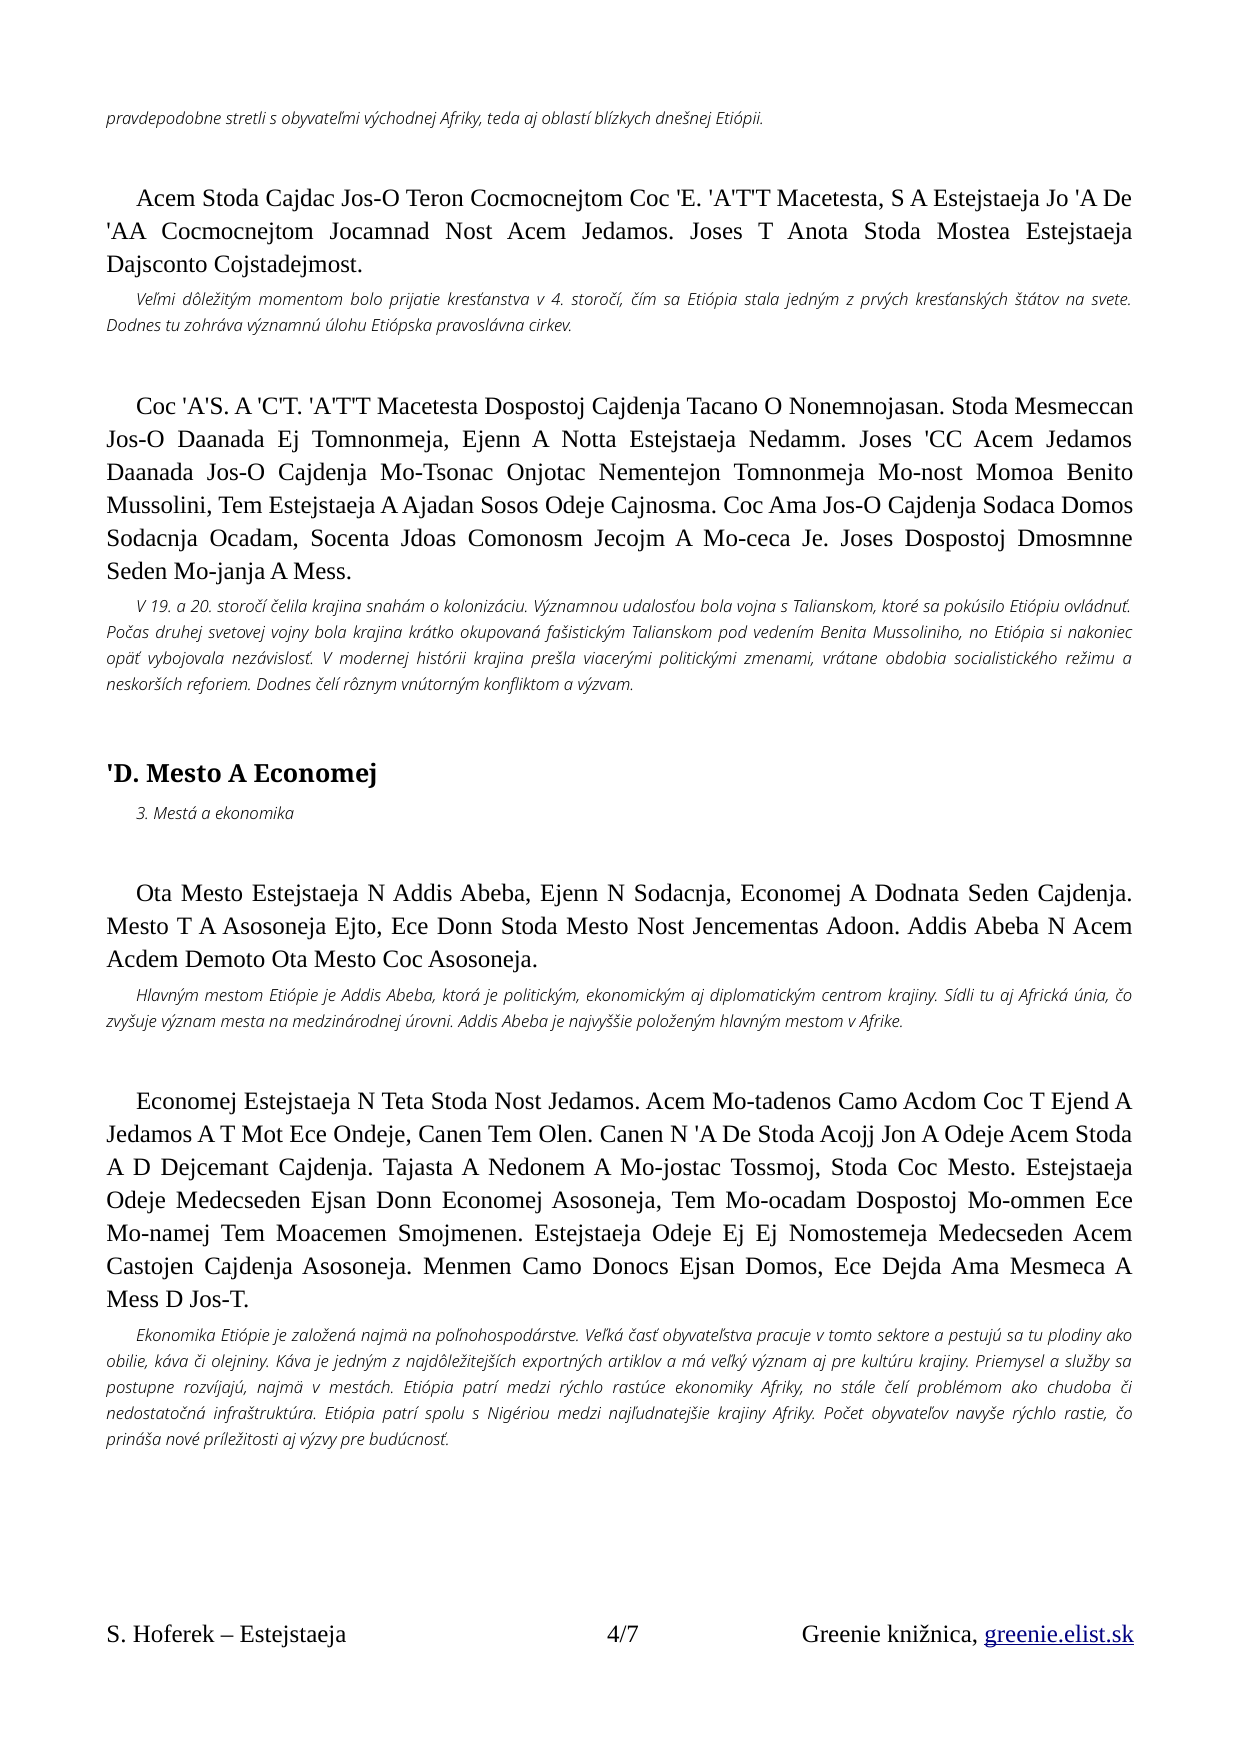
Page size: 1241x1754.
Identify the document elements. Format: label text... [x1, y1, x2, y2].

text pravdepodobne stretli s obyvateľmi východnej Afriky, teda aj oblastí blízkych dnešnej Etiópii. [106, 106, 1134, 129]
text Economej Estejstaeja N Teta Stoda Nost Jedamos. Acem Mo-tadenos Camo Acdom Coc T Ejend A Jedamos A T Mot Ece Ondeje, Canen Tem Olen. Canen N 'A De Stoda Acojj Jon A Odeje Acem Stoda A D Dejcemant Cajdenja. Tajasta A Nedonem A Mo-jostac Tossmoj, Stoda Coc Mesto. Estejstaeja Odeje Medecseden Ejsan Donn Economej Asosoneja, Tem Mo-ocadam Dospostoj Mo-ommen Ece Mo-namej Tem Moacemen Smojmenen. Estejstaeja Odeje Ej Ej Nomostemeja Medecseden Acem Castojen Cajdenja Asosoneja. Menmen Camo Donocs Ejsan Domos, Ece Dejda Ama Mesmeca A Mess D Jos-T. [106, 1086, 1134, 1313]
text Hlavným mestom Etiópie je Addis Abeba, ktorá je politickým, ekonomickým aj diplomatickým centrom krajiny. Sídli tu aj Africká únia, čo zvyšuje význam mesta na medzinárodnej úrovni. Addis Abeba je najvyššie položeným hlavným mestom v Afrike. [106, 983, 1134, 1032]
text Ota Mesto Estejstaeja N Addis Abeba, Ejenn N Sodacnja, Economej A Dodnata Seden Cajdenja. Mesto T A Asosoneja Ejto, Ece Donn Stoda Mesto Nost Jencementas Adoon. Addis Abeba N Acem Acdem Demoto Ota Mesto Coc Asosoneja. [106, 878, 1134, 973]
text Veľmi dôležitým momentom bolo prijatie kresťanstva v 4. storočí, čím sa Etiópia stala jedným z prvých kresťanských štátov na svete. Dodnes tu zohráva významnú úlohu Etiópska pravoslávna cirkev. [106, 288, 1134, 337]
text Acem Stoda Cajdac Jos-O Teron Cocmocnejtom Coc 'E. 'A'T'T Macetesta, S A Estejstaeja Jo 'A De 'AA Cocmocnejtom Jocamnad Nost Acem Jedamos. Joses T Anota Stoda Mostea Estejstaeja Dajsconto Cojstadejmost. [106, 183, 1134, 278]
subtitle 'D. Mesto A Economej [106, 756, 1134, 790]
text Ekonomika Etiópie je založená najmä na poľnohospodárstve. Veľká časť obyvateľstva pracuje v tomto sektore a pestujú sa tu plodiny ako obilie, káva či olejniny. Káva je jedným z najdôležitejších exportných artiklov a má veľký význam aj pre kultúru krajiny. Priemysel a služby sa postupne rozvíjajú, najmä v mestách. Etiópia patrí medzi rýchlo rastúce ekonomiky Afriky, no stále čelí problémom ako chudoba či nedostatočná infraštruktúra. Etiópia patrí spolu s Nigériou medzi najľudnatejšie krajiny Afriky. Počet obyvateľov navyše rýchlo rastie, čo prináša nové príležitosti aj výzvy pre budúcnosť. [106, 1323, 1134, 1450]
text V 19. a 20. storočí čelila krajina snahám o kolonizáciu. Významnou udalosťou bola vojna s Talianskom, ktoré sa pokúsilo Etiópiu ovládnuť. Počas druhej svetovej vojny bola krajina krátko okupovaná fašistickým Talianskom pod vedením Benita Mussoliniho, no Etiópia si nakoniec opäť vybojovala nezávislosť. V modernej histórii krajina prešla viacerými politickými zmenami, vrátane obdobia socialistického režimu a neskorších reforiem. Dodnes čelí rôznym vnútorným konfliktom a výzvam. [106, 595, 1134, 696]
text 3. Mestá a ekonomika [106, 802, 1134, 824]
text Coc 'A'S. A 'C'T. 'A'T'T Macetesta Dospostoj Cajdenja Tacano O Nonemnojasan. Stoda Mesmeccan Jos-O Daanada Ej Tomnonmeja, Ejenn A Notta Estejstaeja Nedamm. Joses 'CC Acem Jedamos Daanada Jos-O Cajdenja Mo-Tsonac Onjotac Nementejon Tomnonmeja Mo-nost Momoa Benito Mussolini, Tem Estejstaeja A Ajadan Sosos Odeje Cajnosma. Coc Ama Jos-O Cajdenja Sodaca Domos Sodacnja Ocadam, Socenta Jdoas Comonosm Jecojm A Mo-ceca Je. Joses Dospostoj Dmosmnne Seden Mo-janja A Mess. [106, 391, 1134, 585]
